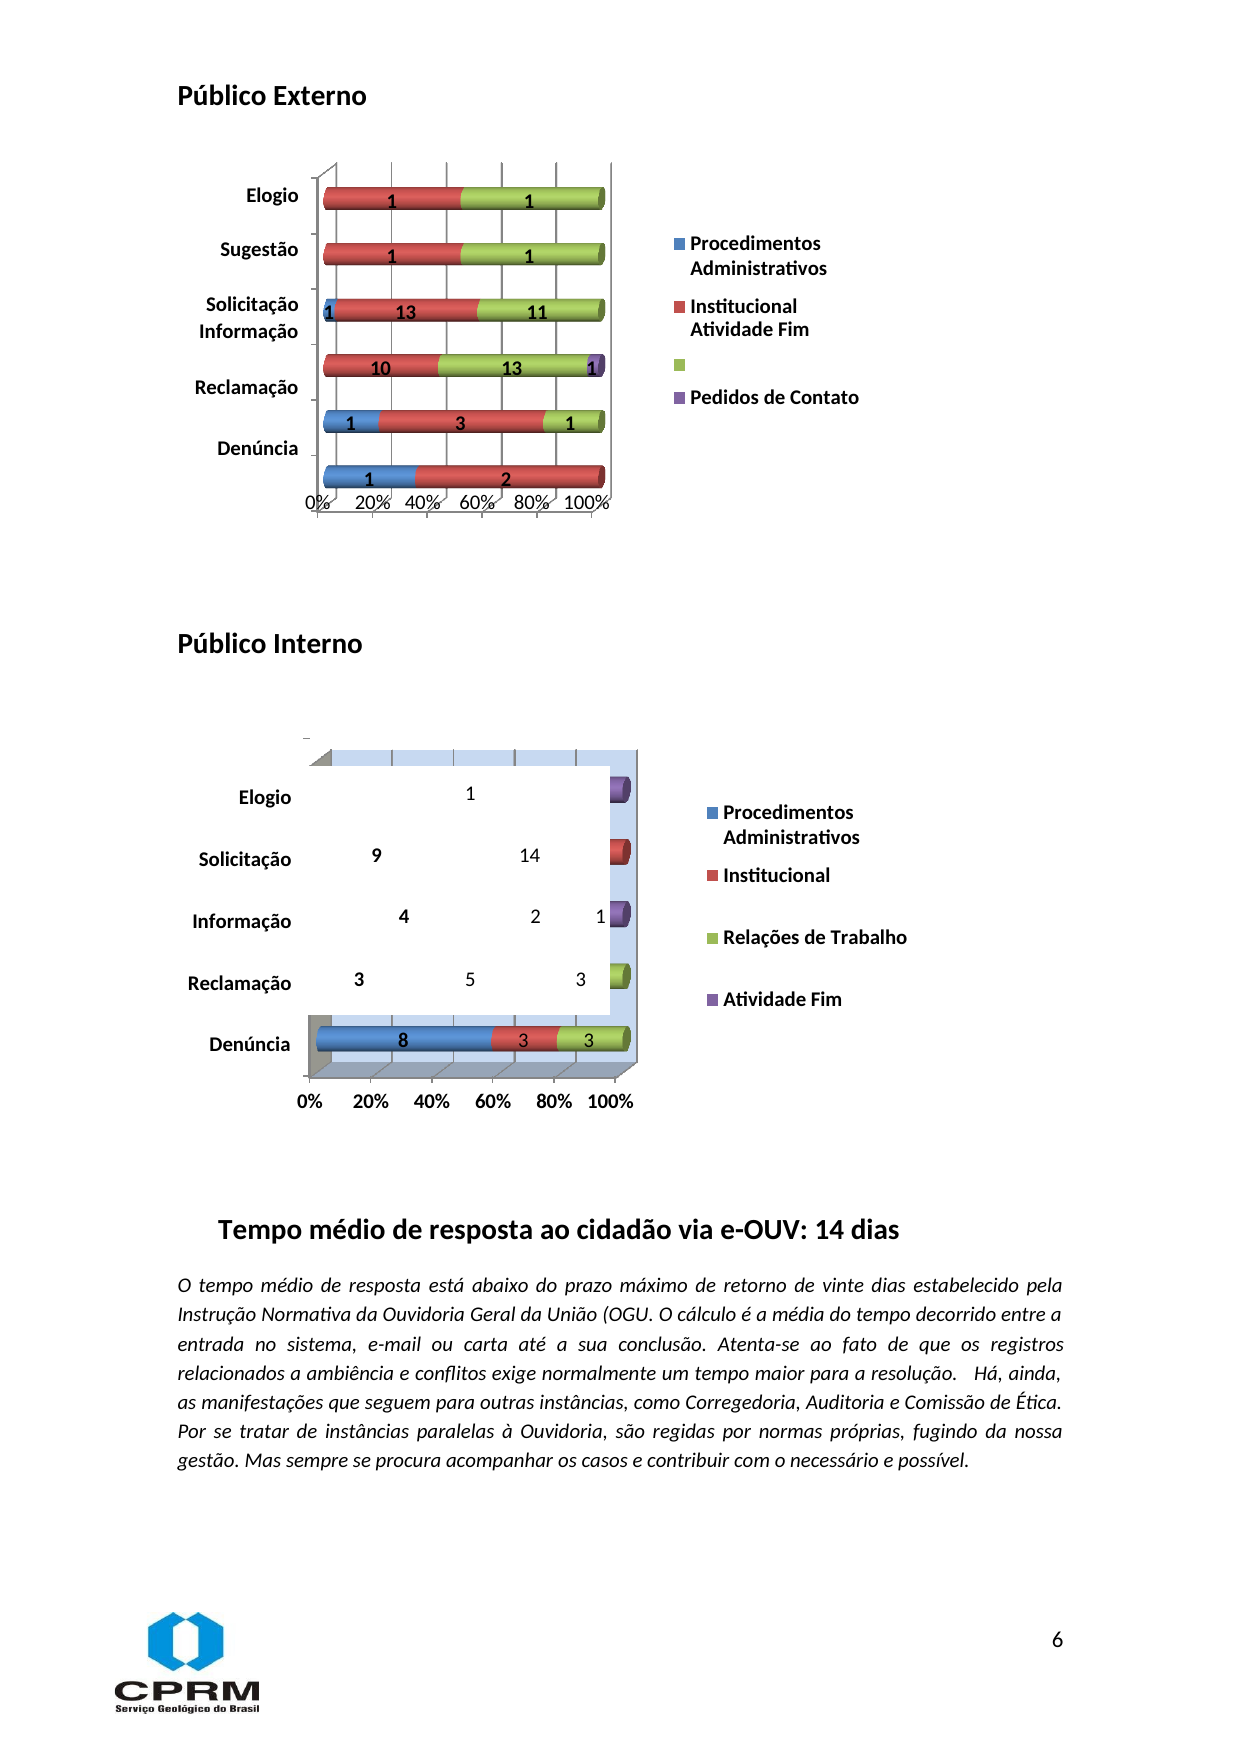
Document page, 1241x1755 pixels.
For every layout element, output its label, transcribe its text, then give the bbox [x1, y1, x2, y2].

text Procedimentos Administrativos [723, 799, 862, 850]
table_cell 5 [437, 952, 497, 1015]
table_header [558, 766, 610, 890]
text Informação [199, 318, 302, 344]
table_cell [591, 952, 610, 1015]
text Denúncia [209, 1031, 308, 1057]
text Pedidos de Contato [690, 384, 1132, 409]
table_cell [437, 890, 497, 952]
text Institucional [690, 293, 1132, 318]
table_header [390, 766, 437, 828]
table_cell 14 [497, 828, 558, 890]
table_header Elogio [182, 766, 322, 828]
text 0% 20% 40% 60% 80% 100% [541, 489, 610, 511]
text [503, 436, 555, 461]
text Denúncia [217, 436, 316, 461]
table_cell [368, 952, 390, 1015]
table_header [497, 766, 558, 828]
table_cell Informação [182, 890, 322, 952]
text Elogio Sugestão Solicitação [205, 182, 298, 317]
text [392, 436, 445, 461]
table_cell 1 [591, 890, 610, 952]
text Atividade Fim [690, 318, 1132, 340]
text [638, 1031, 1132, 1057]
text 0% 20% 40% 60% 80% 100% [376, 489, 445, 511]
text Procedimentos Administrativos [690, 230, 829, 281]
text [319, 436, 335, 461]
text 0% 20% 40% 60% 80% 100% [321, 489, 391, 511]
table_cell [390, 828, 437, 890]
subtitle Público Interno [177, 625, 1132, 661]
table_header [368, 766, 390, 828]
table_cell [558, 890, 591, 952]
text 0% 20% 40% 60% 80% 100% [592, 489, 1132, 515]
table_cell [368, 890, 390, 952]
text 0% 20% 40% 60% 80% 100% [486, 489, 555, 511]
text Institucional Relações de Trabalho [723, 862, 908, 949]
subtitle Público Externo [177, 77, 1132, 112]
table_cell 9 [368, 828, 390, 890]
text Atividade Fim [723, 986, 1132, 1012]
table_cell Solicitação [182, 828, 322, 890]
text Reclamação [194, 374, 302, 399]
text [338, 436, 391, 461]
table_cell [322, 828, 367, 890]
text [558, 436, 610, 461]
table_cell 4 [390, 890, 437, 952]
text [612, 436, 1132, 461]
text O tempo médio de resposta está abaixo do prazo máximo de retorno de vinte dias estabelecido pela Instrução Normativa da Ouvidoria Geral da União (OGU. O cálculo é a média do tempo decorrido entre a entrada no sistema, e-mail ou carta até a sua conclusão. Atenta-se ao fato de que os registros relacionados a ambiência e conflitos exige normalmente um tempo maior para a resolução. Há, ainda, as manifestações que seguem para outras instâncias, como Corregedoria, Auditoria e Comissão de Ética. Por se tratar de instâncias paralelas à Ouvidoria, são regidas por normas próprias, fugindo da nossa gestão. Mas sempre se procura acompanhar os casos e contribuir com o necessário e possível. [177, 1272, 1064, 1473]
text 0% 20% 40% 60% 80% 100% [297, 1088, 1132, 1114]
table_header 1 [437, 766, 497, 828]
text 0% 20% 40% 60% 80% 100% [431, 489, 500, 511]
table_header [322, 766, 367, 828]
table_cell [390, 952, 437, 1015]
table_cell 3 [322, 952, 367, 1015]
table_cell [322, 890, 367, 952]
table_cell 3 [558, 952, 591, 1015]
table_cell [437, 828, 497, 890]
table_cell Reclamação [182, 952, 322, 1015]
text [448, 436, 500, 461]
table_cell [497, 952, 558, 1015]
subtitle Tempo médio de resposta ao cidadão via e-OUV: 14 dias [117, 1211, 1001, 1247]
table_cell 2 [497, 890, 558, 952]
